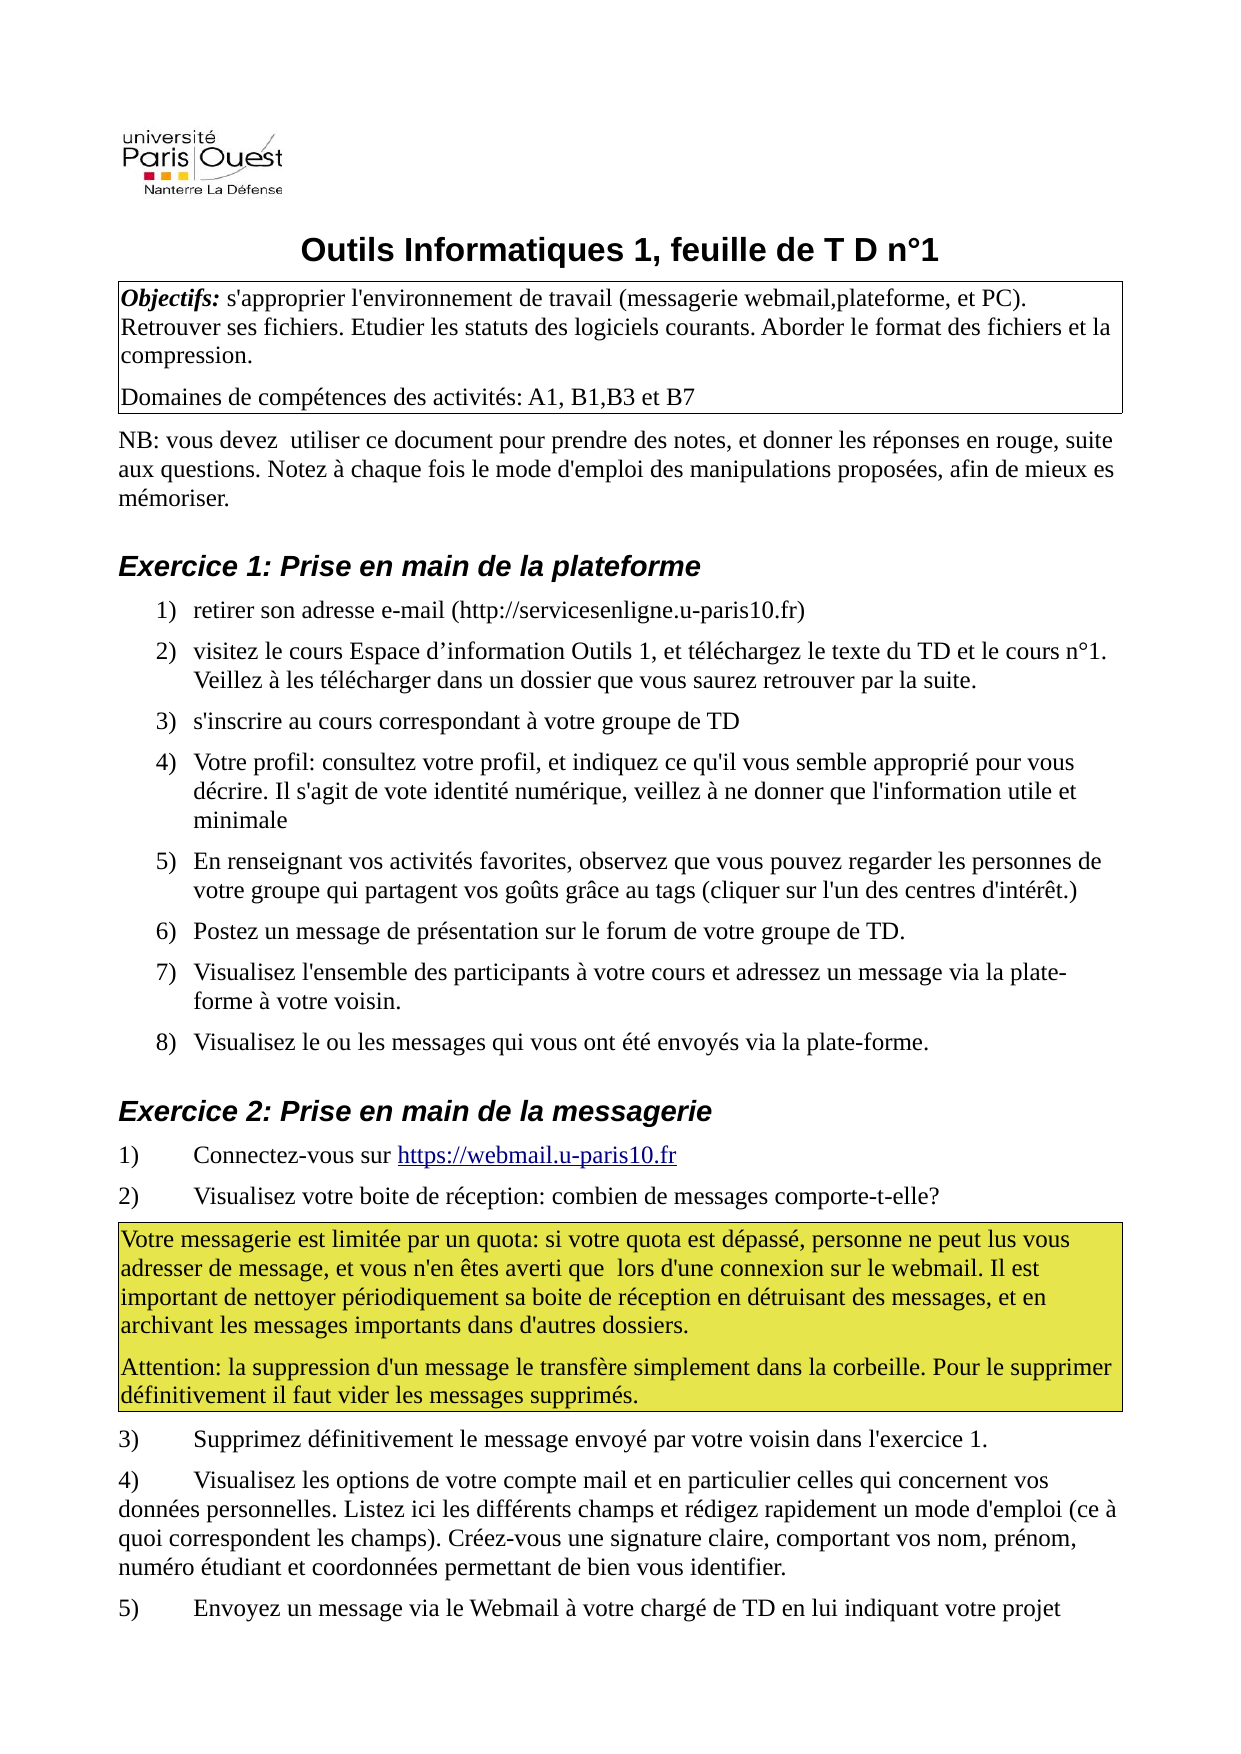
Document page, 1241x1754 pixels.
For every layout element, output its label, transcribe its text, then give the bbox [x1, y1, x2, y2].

list visitez le cours Espace d’information Outils 1, et téléchargez le texte du TD et le cours n°1. Veillez à les télécharger dans un dossier que vous saurez retrouver par la suite. [156, 636, 1122, 694]
list Envoyez un message via le Webmail à votre chargé de TD en lui indiquant votre projet [118, 1593, 1122, 1622]
text Attention: la suppression d'un message le transfère simplement dans la corbeille. Pour le supprimer définitivement il faut vider les messages supprimés. [119, 1350, 1122, 1411]
list Postez un message de présentation sur le forum de votre groupe de TD. [156, 916, 1122, 945]
list Votre profil: consultez votre profil, et indiquez ce qu'il vous semble approprié pour vous décrire. Il s'agit de vote identité numérique, veillez à ne donner que l'information utile et minimale [156, 747, 1122, 834]
picture [123, 126, 282, 229]
list En renseignant vos activités favorites, observez que vous pouvez regarder les personnes de votre groupe qui partagent vos goûts grâce au tags (cliquer sur l'un des centres d'intérêt.) [156, 846, 1122, 904]
list Visualisez le ou les messages qui vous ont été envoyés via la plate-forme. [156, 1027, 1122, 1056]
list Visualisez les options de votre compte mail et en particulier celles qui concernent vos données personnelles. Listez ici les différents champs et rédigez rapidement un mode d'emploi (ce à quoi correspondent les champs). Créez-vous une signature claire, comportant vos nom, prénom, numéro étudiant et coordonnées permettant de bien vous identifier. [118, 1465, 1122, 1580]
list Visualisez votre boite de réception: combien de messages comporte-t-elle? [118, 1181, 1122, 1210]
text Domaines de compétences des activités: A1, B1,B3 et B7 [119, 379, 1122, 413]
list s'inscrire au cours correspondant à votre groupe de TD [156, 706, 1122, 735]
list Visualisez l'ensemble des participants à votre cours et adressez un message via la plate-forme à votre voisin. [156, 957, 1122, 1015]
text Objectifs: s'approprier l'environnement de travail (messagerie webmail,plateforme, et PC). Retrouver ses fichiers. Etudier les statuts des logiciels courants. Aborder le format des fichiers et la compression. [119, 282, 1122, 369]
text NB: vous devez utiliser ce document pour prendre des notes, et donner les réponses en rouge, suite aux questions. Notez à chaque fois le mode d'emploi des manipulations proposées, afin de mieux es mémoriser. [118, 425, 1122, 511]
list retirer son adresse e-mail (http://servicesenligne.u-paris10.fr) [156, 595, 1122, 624]
list Connectez-vous sur https://webmail.u-paris10.fr [118, 1140, 1122, 1168]
list Supprimez définitivement le message envoyé par votre voisin dans l'exercice 1. [118, 1424, 1122, 1453]
subtitle Exercice 2: Prise en main de la messagerie [118, 1094, 1122, 1127]
text Votre messagerie est limitée par un quota: si votre quota est dépassé, personne ne peut lus vous adresser de message, et vous n'en êtes averti que lors d'une connexion sur le webmail. Il est important de nettoyer périodiquement sa boite de réception en détruisant des messages, et en archivant les messages importants dans d'autres dossiers. [119, 1223, 1122, 1339]
subtitle Exercice 1: Prise en main de la plateforme [118, 549, 1122, 582]
subtitle Outils Informatiques 1, feuille de T D n°1 [118, 143, 1122, 268]
